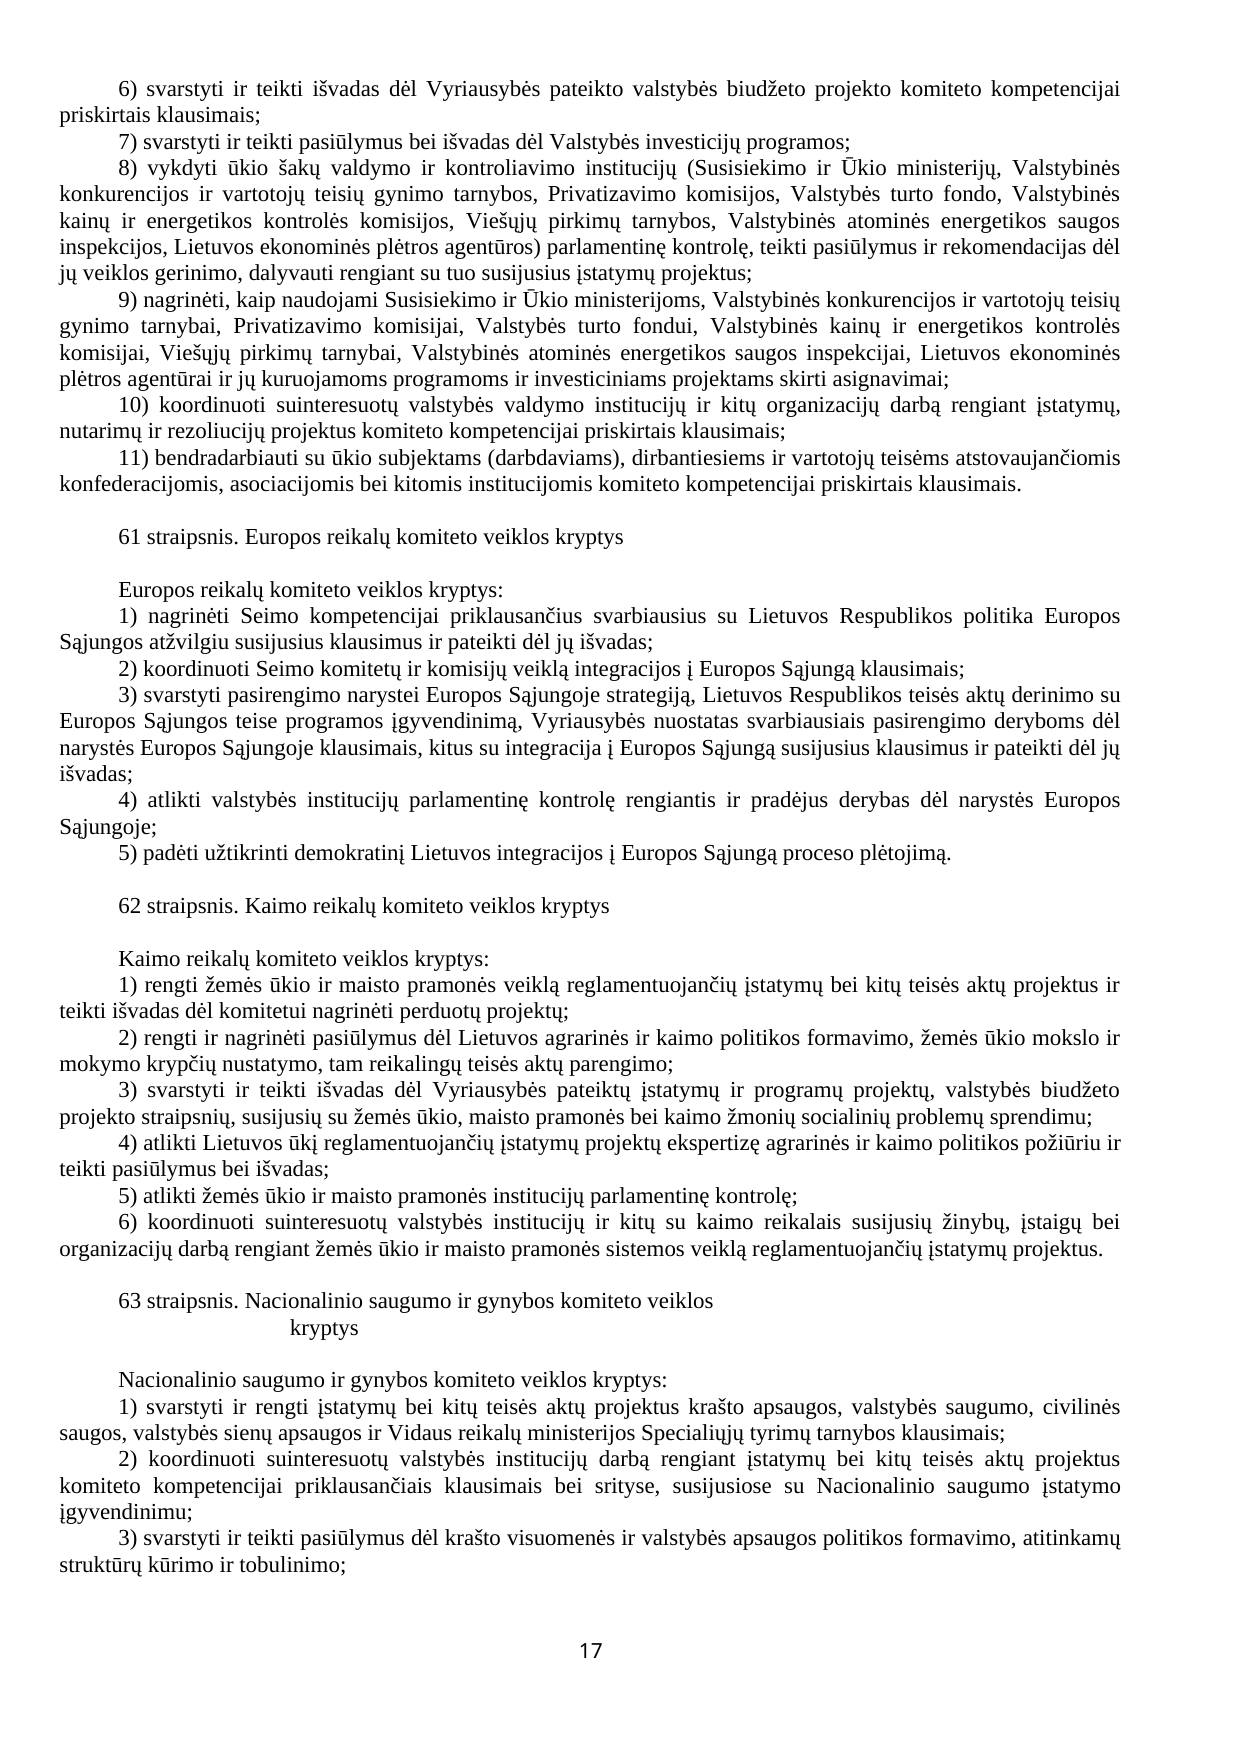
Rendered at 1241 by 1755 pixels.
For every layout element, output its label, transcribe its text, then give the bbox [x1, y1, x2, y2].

text 1) svarstyti ir rengti įstatymų bei kitų teisės aktų projektus krašto apsaugos, valstybės saugumo, civilinės saugos, valstybės sienų apsaugos ir Vidaus reikalų ministerijos Specialiųjų tyrimų tarnybos klausimais; [59, 1393, 1122, 1445]
text 8) vykdyti ūkio šakų valdymo ir kontroliavimo institucijų (Susisiekimo ir Ūkio ministerijų, Valstybinės konkurencijos ir vartotojų teisių gynimo tarnybos, Privatizavimo komisijos, Valstybės turto fondo, Valstybinės kainų ir energetikos kontrolės komisijos, Viešųjų pirkimų tarnybos, Valstybinės atominės energetikos saugos inspekcijos, Lietuvos ekonominės plėtros agentūros) parlamentinę kontrolę, teikti pasiūlymus ir rekomendacijas dėl jų veiklos gerinimo, dalyvauti rengiant su tuo susijusius įstatymų projektus; [59, 154, 1122, 286]
text Nacionalinio saugumo ir gynybos komiteto veiklos kryptys: [59, 1366, 1122, 1393]
text Kaimo reikalų komiteto veiklos kryptys: [59, 945, 1122, 971]
text kryptys [59, 1314, 1122, 1340]
text 9) nagrinėti, kaip naudojami Susisiekimo ir Ūkio ministerijoms, Valstybinės konkurencijos ir vartotojų teisių gynimo tarnybai, Privatizavimo komisijai, Valstybės turto fondui, Valstybinės kainų ir energetikos kontrolės komisijai, Viešųjų pirkimų tarnybai, Valstybinės atominės energetikos saugos inspekcijai, Lietuvos ekonominės plėtros agentūrai ir jų kuruojamoms programoms ir investiciniams projektams skirti asignavimai; [59, 286, 1122, 391]
text 1) nagrinėti Seimo kompetencijai priklausančius svarbiausius su Lietuvos Respublikos politika Europos Sąjungos atžvilgiu susijusius klausimus ir pateikti dėl jų išvadas; [59, 602, 1122, 655]
text 1) rengti žemės ūkio ir maisto pramonės veiklą reglamentuojančių įstatymų bei kitų teisės aktų projektus ir teikti išvadas dėl komitetui nagrinėti perduotų projektų; [59, 971, 1122, 1024]
text 6) koordinuoti suinteresuotų valstybės institucijų ir kitų su kaimo reikalais susijusių žinybų, įstaigų bei organizacijų darbą rengiant žemės ūkio ir maisto pramonės sistemos veiklą reglamentuojančių įstatymų projektus. [59, 1208, 1122, 1261]
text 4) atlikti Lietuvos ūkį reglamentuojančių įstatymų projektų ekspertizę agrarinės ir kaimo politikos požiūriu ir teikti pasiūlymus bei išvadas; [59, 1129, 1122, 1182]
text 62 straipsnis. Kaimo reikalų komiteto veiklos kryptys [59, 892, 1122, 918]
text Europos reikalų komiteto veiklos kryptys: [59, 576, 1122, 602]
text 2) koordinuoti suinteresuotų valstybės institucijų darbą rengiant įstatymų bei kitų teisės aktų projektus komiteto kompetencijai priklausančiais klausimais bei srityse, susijusiose su Nacionalinio saugumo įstatymo įgyvendinimu; [59, 1445, 1122, 1524]
text 11) bendradarbiauti su ūkio subjektams (darbdaviams), dirbantiesiems ir vartotojų teisėms atstovaujančiomis konfederacijomis, asociacijomis bei kitomis institucijomis komiteto kompetencijai priskirtais klausimais. [59, 444, 1122, 497]
text 3) svarstyti ir teikti pasiūlymus dėl krašto visuomenės ir valstybės apsaugos politikos formavimo, atitinkamų struktūrų kūrimo ir tobulinimo; [59, 1524, 1122, 1577]
text 10) koordinuoti suinteresuotų valstybės valdymo institucijų ir kitų organizacijų darbą rengiant įstatymų, nutarimų ir rezoliucijų projektus komiteto kompetencijai priskirtais klausimais; [59, 391, 1122, 444]
text 3) svarstyti ir teikti išvadas dėl Vyriausybės pateiktų įstatymų ir programų projektų, valstybės biudžeto projekto straipsnių, susijusių su žemės ūkio, maisto pramonės bei kaimo žmonių socialinių problemų sprendimu; [59, 1076, 1122, 1129]
text 6) svarstyti ir teikti išvadas dėl Vyriausybės pateikto valstybės biudžeto projekto komiteto kompetencijai priskirtais klausimais; [59, 75, 1122, 128]
text 2) rengti ir nagrinėti pasiūlymus dėl Lietuvos agrarinės ir kaimo politikos formavimo, žemės ūkio mokslo ir mokymo krypčių nustatymo, tam reikalingų teisės aktų parengimo; [59, 1024, 1122, 1076]
text 4) atlikti valstybės institucijų parlamentinę kontrolę rengiantis ir pradėjus derybas dėl narystės Europos Sąjungoje; [59, 787, 1122, 839]
text 63 straipsnis. Nacionalinio saugumo ir gynybos komiteto veiklos [59, 1287, 1122, 1314]
text 3) svarstyti pasirengimo narystei Europos Sąjungoje strategiją, Lietuvos Respublikos teisės aktų derinimo su Europos Sąjungos teise programos įgyvendinimą, Vyriausybės nuostatas svarbiausiais pasirengimo deryboms dėl narystės Europos Sąjungoje klausimais, kitus su integracija į Europos Sąjungą susijusius klausimus ir pateikti dėl jų išvadas; [59, 681, 1122, 787]
text 5) padėti užtikrinti demokratinį Lietuvos integracijos į Europos Sąjungą proceso plėtojimą. [59, 839, 1122, 866]
text 2) koordinuoti Seimo komitetų ir komisijų veiklą integracijos į Europos Sąjungą klausimais; [59, 655, 1122, 681]
text 7) svarstyti ir teikti pasiūlymus bei išvadas dėl Valstybės investicijų programos; [59, 128, 1122, 154]
text 61 straipsnis. Europos reikalų komiteto veiklos kryptys [59, 523, 1122, 549]
text 5) atlikti žemės ūkio ir maisto pramonės institucijų parlamentinę kontrolę; [59, 1182, 1122, 1208]
